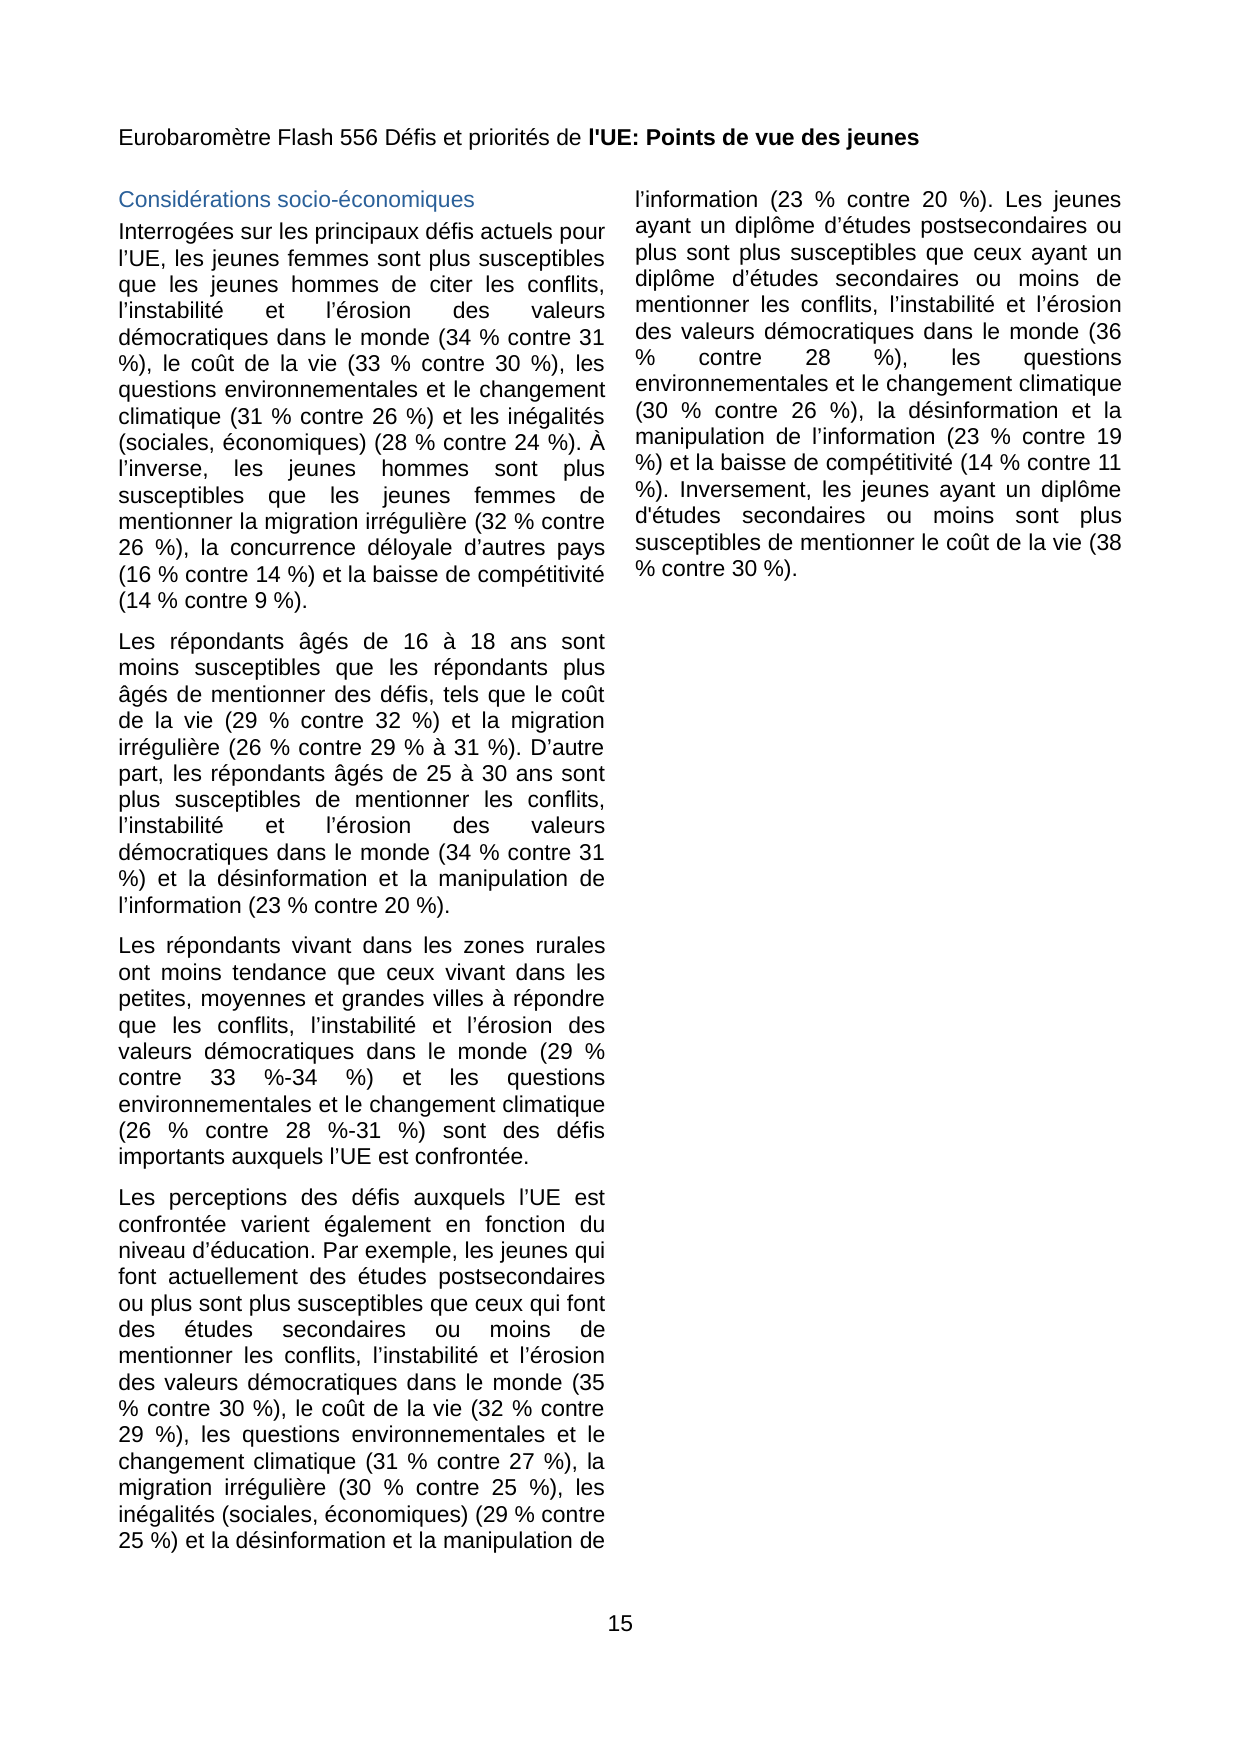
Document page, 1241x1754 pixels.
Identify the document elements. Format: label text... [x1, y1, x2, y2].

text l’information (23 % contre 20 %). Les jeunes ayant un diplôme d’études postsecondaires ou plus sont plus susceptibles que ceux ayant un diplôme d’études secondaires ou moins de mentionner les conflits, l’instabilité et l’érosion des valeurs démocratiques dans le monde (36 % contre 28 %), les questions environnementales et le changement climatique (30 % contre 26 %), la désinformation et la manipulation de l’information (23 % contre 19 %) et la baisse de compétitivité (14 % contre 11 %). Inversement, les jeunes ayant un diplôme d'études secondaires ou moins sont plus susceptibles de mentionner le coût de la vie (38 % contre 30 %). [635, 186, 1122, 581]
text Les répondants âgés de 16 à 18 ans sont moins susceptibles que les répondants plus âgés de mentionner des défis, tels que le coût de la vie (29 % contre 32 %) et la migration irrégulière (26 % contre 29 % à 31 %). D’autre part, les répondants âgés de 25 à 30 ans sont plus susceptibles de mentionner les conflits, l’instabilité et l’érosion des valeurs démocratiques dans le monde (34 % contre 31 %) et la désinformation et la manipulation de l’information (23 % contre 20 %). [118, 628, 605, 918]
text Considérations socio-économiques [118, 186, 605, 212]
text Les perceptions des défis auxquels l’UE est confrontée varient également en fonction du niveau d’éducation. Par exemple, les jeunes qui font actuellement des études postsecondaires ou plus sont plus susceptibles que ceux qui font des études secondaires ou moins de mentionner les conflits, l’instabilité et l’érosion des valeurs démocratiques dans le monde (35 % contre 30 %), le coût de la vie (32 % contre 29 %), les questions environnementales et le changement climatique (31 % contre 27 %), la migration irrégulière (30 % contre 25 %), les inégalités (sociales, économiques) (29 % contre 25 %) et la désinformation et la manipulation de [118, 1184, 605, 1553]
text Les répondants vivant dans les zones rurales ont moins tendance que ceux vivant dans les petites, moyennes et grandes villes à répondre que les conflits, l’instabilité et l’érosion des valeurs démocratiques dans le monde (29 % contre 33 %-34 %) et les questions environnementales et le changement climatique (26 % contre 28 %-31 %) sont des défis importants auxquels l’UE est confrontée. [118, 932, 605, 1170]
text Interrogées sur les principaux défis actuels pour l’UE, les jeunes femmes sont plus susceptibles que les jeunes hommes de citer les conflits, l’instabilité et l’érosion des valeurs démocratiques dans le monde (34 % contre 31 %), le coût de la vie (33 % contre 30 %), les questions environnementales et le changement climatique (31 % contre 26 %) et les inégalités (sociales, économiques) (28 % contre 24 %). À l’inverse, les jeunes hommes sont plus susceptibles que les jeunes femmes de mentionner la migration irrégulière (32 % contre 26 %), la concurrence déloyale d’autres pays (16 % contre 14 %) et la baisse de compétitivité (14 % contre 9 %). [118, 218, 605, 613]
